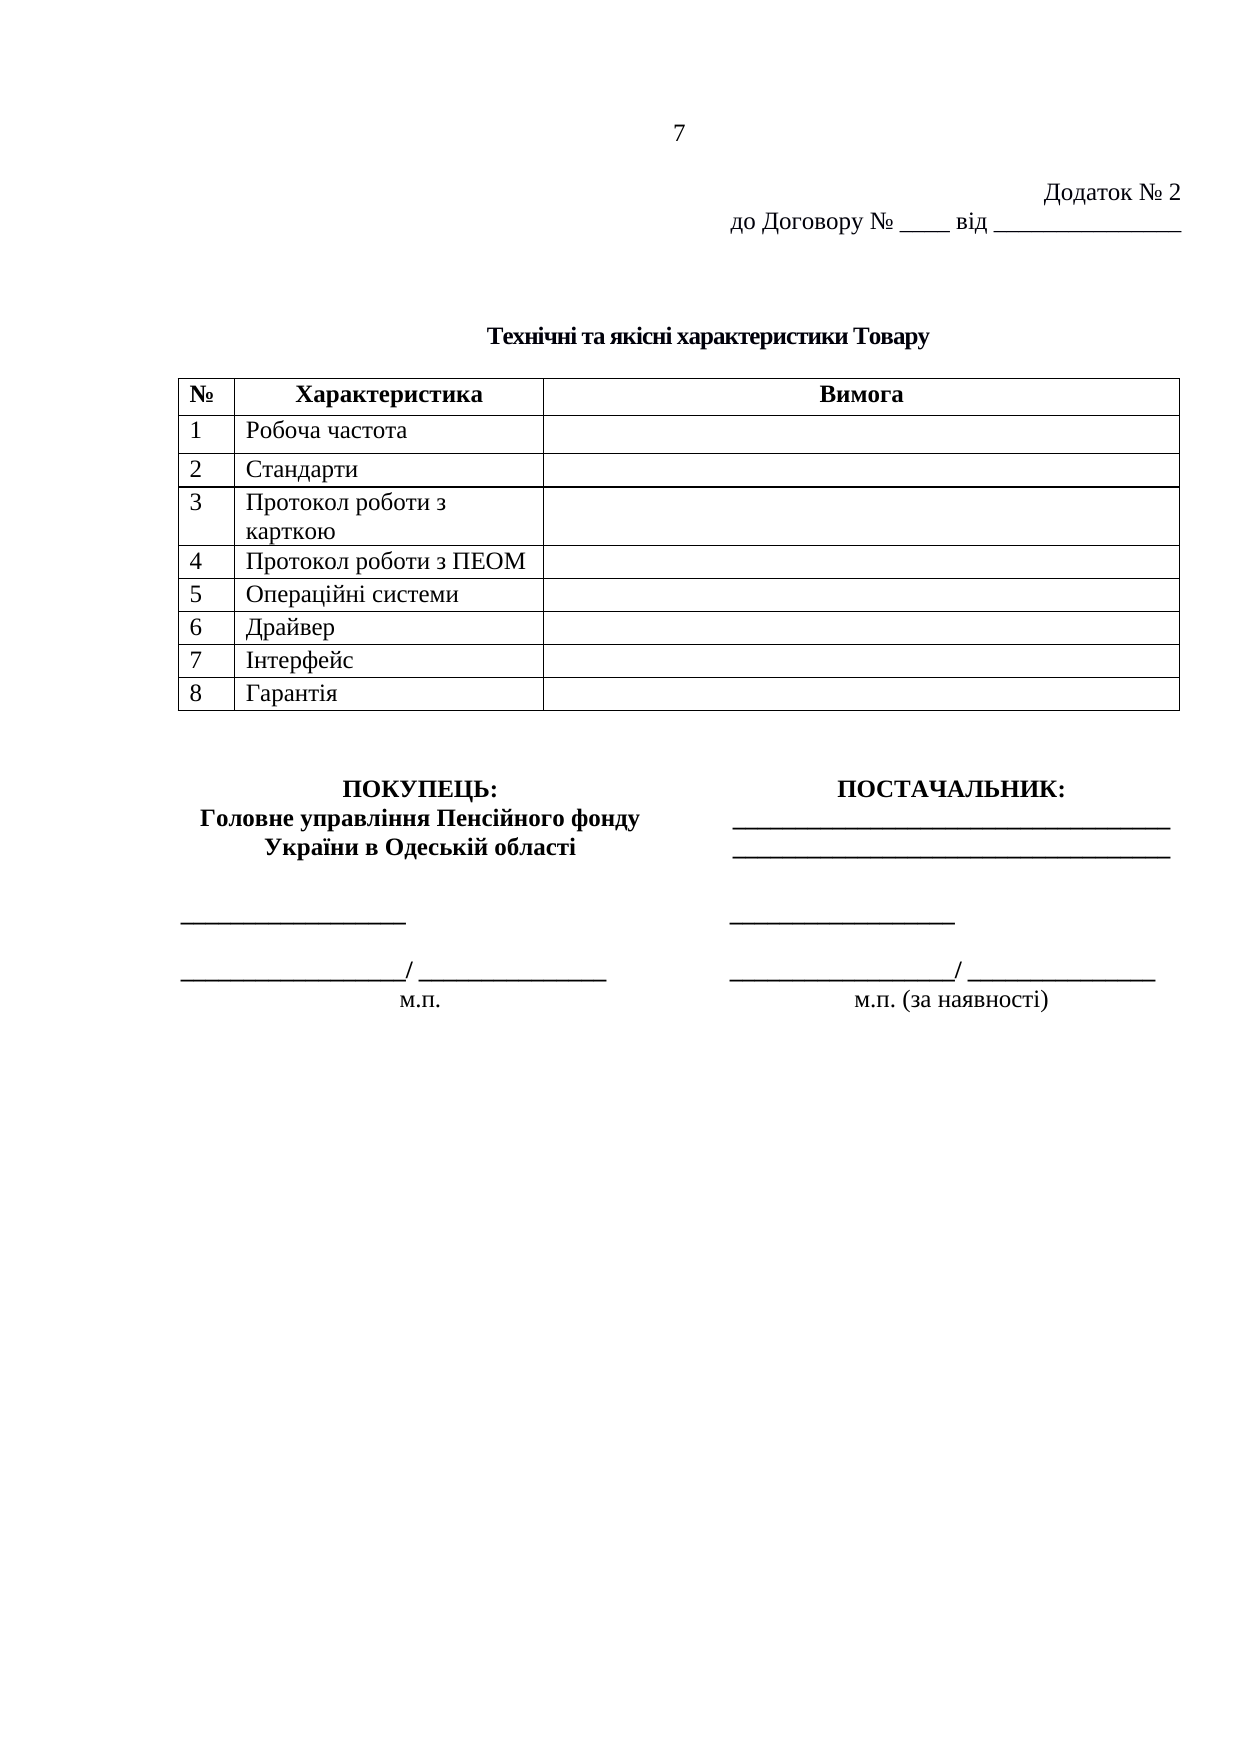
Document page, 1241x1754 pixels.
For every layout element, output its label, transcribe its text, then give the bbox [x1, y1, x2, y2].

table_cell 2 [179, 454, 234, 486]
table_cell 3 [179, 488, 234, 545]
table_cell Робоча частота [235, 416, 543, 453]
table_cell Протокол роботи з карткою [235, 488, 543, 545]
table_header № [179, 379, 234, 414]
table_cell 1 [179, 416, 234, 453]
table_header [665, 769, 724, 892]
table_cell 5 [179, 579, 234, 611]
table_cell [544, 454, 1179, 486]
table_cell [544, 488, 1179, 545]
table_cell Інтерфейс [235, 645, 543, 677]
table_cell __________________ __________________/ _______________ м.п. (за наявності) [724, 892, 1179, 1066]
text до Договору № ____ від _______________ [177, 206, 1181, 234]
table_header ПОКУПЕЦЬ: Головне управління Пенсійного фонду України в Одеській області [175, 769, 665, 892]
table_cell [544, 678, 1179, 710]
table_cell [544, 612, 1179, 644]
table_cell [544, 645, 1179, 677]
table_cell [665, 892, 724, 1066]
table_header Вимога [544, 379, 1179, 414]
table_cell Стандарти [235, 454, 543, 486]
table_cell [544, 416, 1179, 453]
table_cell [544, 579, 1179, 611]
table_cell [544, 546, 1179, 578]
table_cell Операційні системи [235, 579, 543, 611]
text Додаток № 2 [177, 177, 1181, 206]
table_cell Драйвер [235, 612, 543, 644]
table_cell 8 [179, 678, 234, 710]
text Технічні та якісні характеристики Товару [177, 321, 1181, 349]
table_header ПОСТАЧАЛЬНИК: ______________________________________________________________________ [724, 769, 1179, 892]
table_header Характеристика [235, 379, 543, 414]
table_cell Гарантія [235, 678, 543, 710]
table_cell Протокол роботи з ПЕОМ [235, 546, 543, 578]
table_cell __________________ __________________/ _______________ м.п. [175, 892, 665, 1066]
table_cell 6 [179, 612, 234, 644]
table_cell 7 [179, 645, 234, 677]
table_cell 4 [179, 546, 234, 578]
